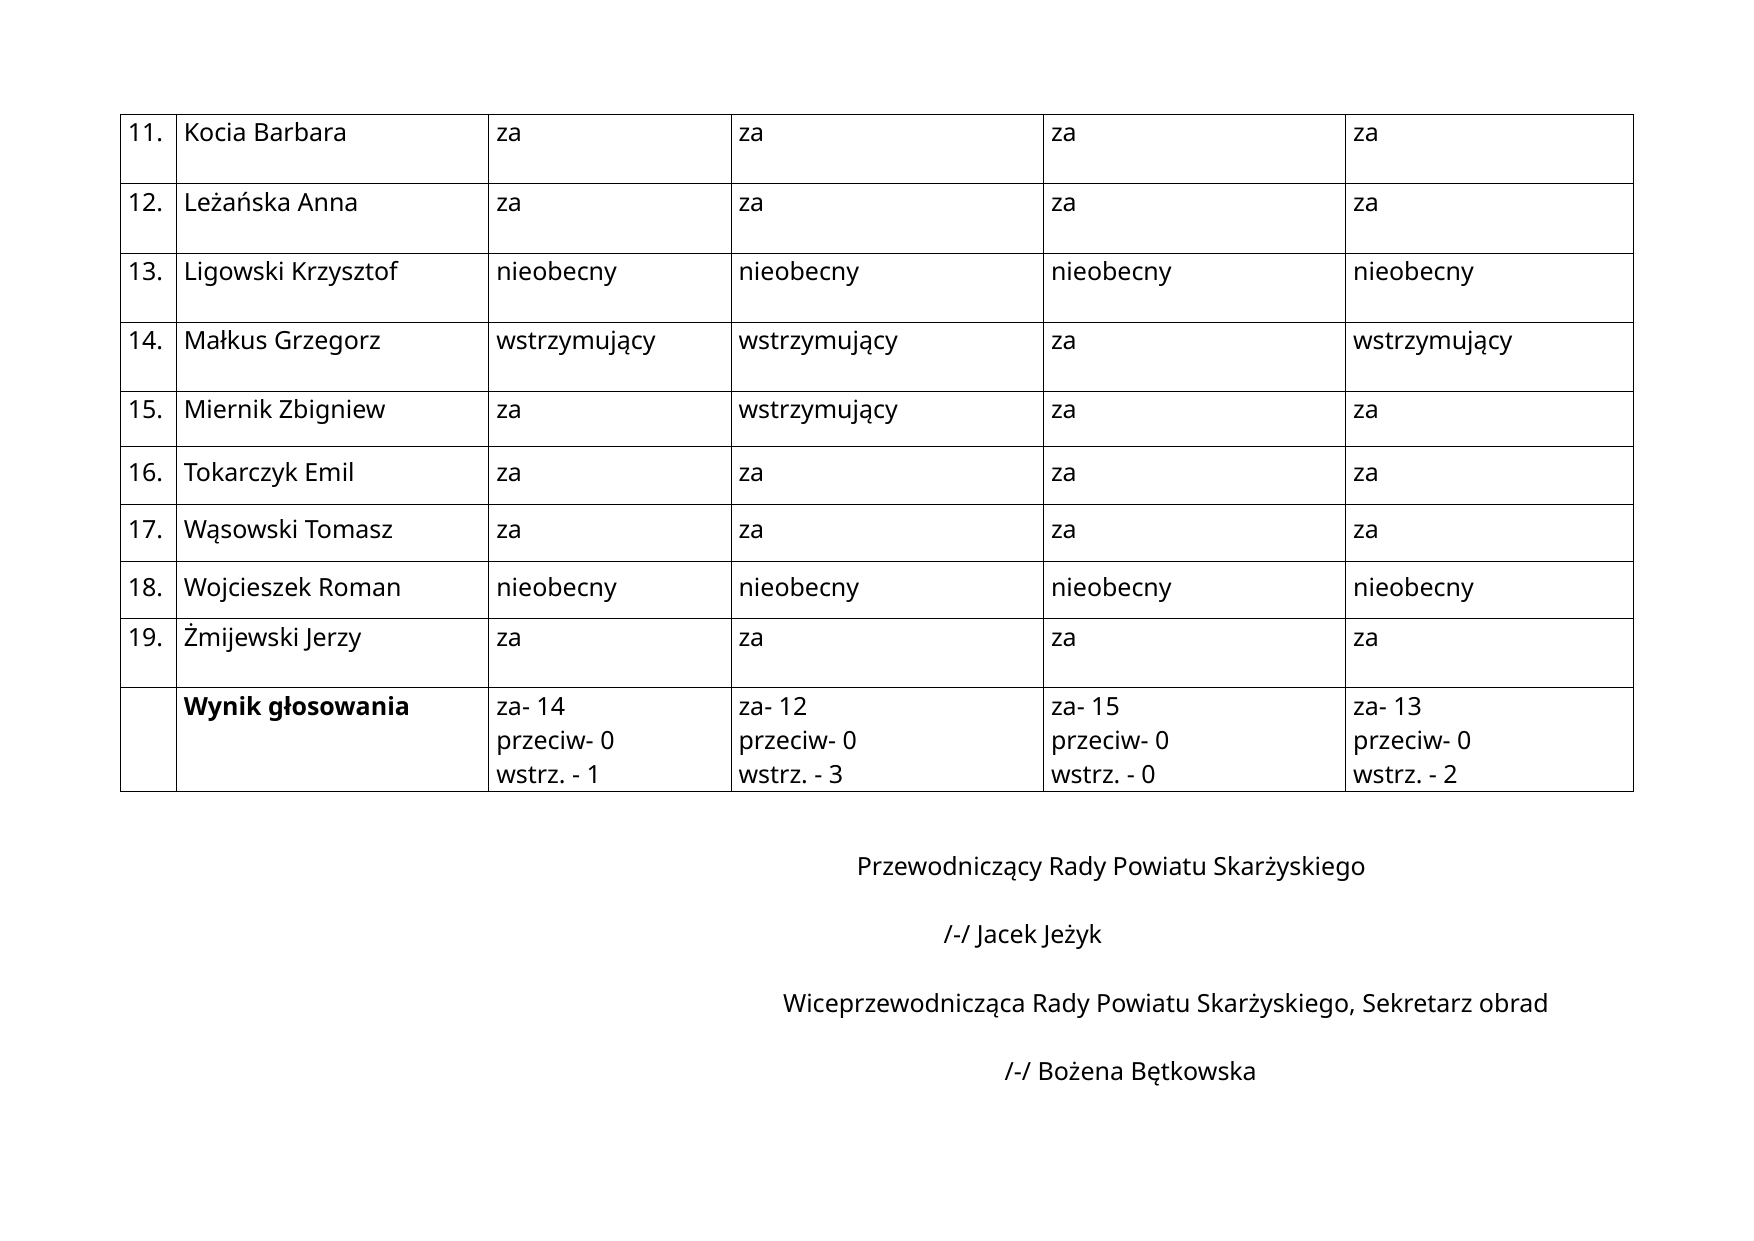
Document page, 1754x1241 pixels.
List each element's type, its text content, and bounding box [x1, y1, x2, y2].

table_cell za [489, 619, 731, 687]
table_cell nieobecny [1044, 254, 1345, 322]
table_cell Tokarczyk Emil [177, 447, 488, 504]
table_cell za [489, 115, 731, 183]
table_cell za- 12 przeciw- 0 wstrz. - 3 [732, 688, 1043, 791]
table_cell [121, 254, 176, 322]
table_cell za [732, 505, 1043, 561]
table_cell za [1346, 505, 1633, 561]
table_cell za- 13 przeciw- 0 wstrz. - 2 [1346, 688, 1633, 791]
table_cell wstrzymujący [1346, 323, 1633, 391]
table_cell [121, 115, 176, 183]
table_cell [121, 688, 176, 791]
table_cell za [1044, 115, 1345, 183]
table_cell za [1044, 184, 1345, 252]
table_cell nieobecny [1346, 562, 1633, 618]
table_cell nieobecny [1044, 562, 1345, 618]
table_cell Miernik Zbigniew [177, 392, 488, 446]
table_cell wstrzymujący [732, 323, 1043, 391]
table_cell za [732, 184, 1043, 252]
table_cell za [1044, 619, 1345, 687]
table_cell za- 14 przeciw- 0 wstrz. - 1 [489, 688, 731, 791]
table_cell [121, 323, 176, 391]
table_cell za [1044, 447, 1345, 504]
table_cell za [1346, 392, 1633, 446]
table_cell za [1044, 392, 1345, 446]
table_cell nieobecny [489, 562, 731, 618]
table_cell wstrzymujący [489, 323, 731, 391]
table_cell [121, 184, 176, 252]
table_cell za [732, 619, 1043, 687]
table_cell za [1346, 447, 1633, 504]
table_cell za [1346, 115, 1633, 183]
text /-/ Bożena Bętkowska [118, 1053, 1636, 1087]
text /-/ Jacek Jeżyk [118, 917, 1636, 951]
table_cell Wojcieszek Roman [177, 562, 488, 618]
table_cell Leżańska Anna [177, 184, 488, 252]
table_cell Wynik głosowania [177, 688, 488, 791]
text Wiceprzewodnicząca Rady Powiatu Skarżyskiego, Sekretarz obrad [118, 985, 1636, 1019]
table_cell za [489, 447, 731, 504]
table_cell Wąsowski Tomasz [177, 505, 488, 561]
table_cell Małkus Grzegorz [177, 323, 488, 391]
table_cell za [732, 115, 1043, 183]
table_cell za [1346, 619, 1633, 687]
table_cell [121, 447, 176, 504]
table_cell [121, 619, 176, 687]
table_cell wstrzymujący [732, 392, 1043, 446]
table_cell nieobecny [732, 254, 1043, 322]
text Przewodniczący Rady Powiatu Skarżyskiego [118, 849, 1636, 883]
table_cell [121, 505, 176, 561]
table_cell za- 15 przeciw- 0 wstrz. - 0 [1044, 688, 1345, 791]
table_cell nieobecny [1346, 254, 1633, 322]
table_cell za [489, 505, 731, 561]
table_cell za [732, 447, 1043, 504]
table_cell [121, 562, 176, 618]
table_cell za [1044, 323, 1345, 391]
table_cell [121, 392, 176, 446]
table_cell za [1044, 505, 1345, 561]
table_cell nieobecny [732, 562, 1043, 618]
table_cell Żmijewski Jerzy [177, 619, 488, 687]
table_cell za [489, 392, 731, 446]
table_cell za [489, 184, 731, 252]
table_cell Kocia Barbara [177, 115, 488, 183]
table_cell za [1346, 184, 1633, 252]
table_cell Ligowski Krzysztof [177, 254, 488, 322]
table_cell nieobecny [489, 254, 731, 322]
